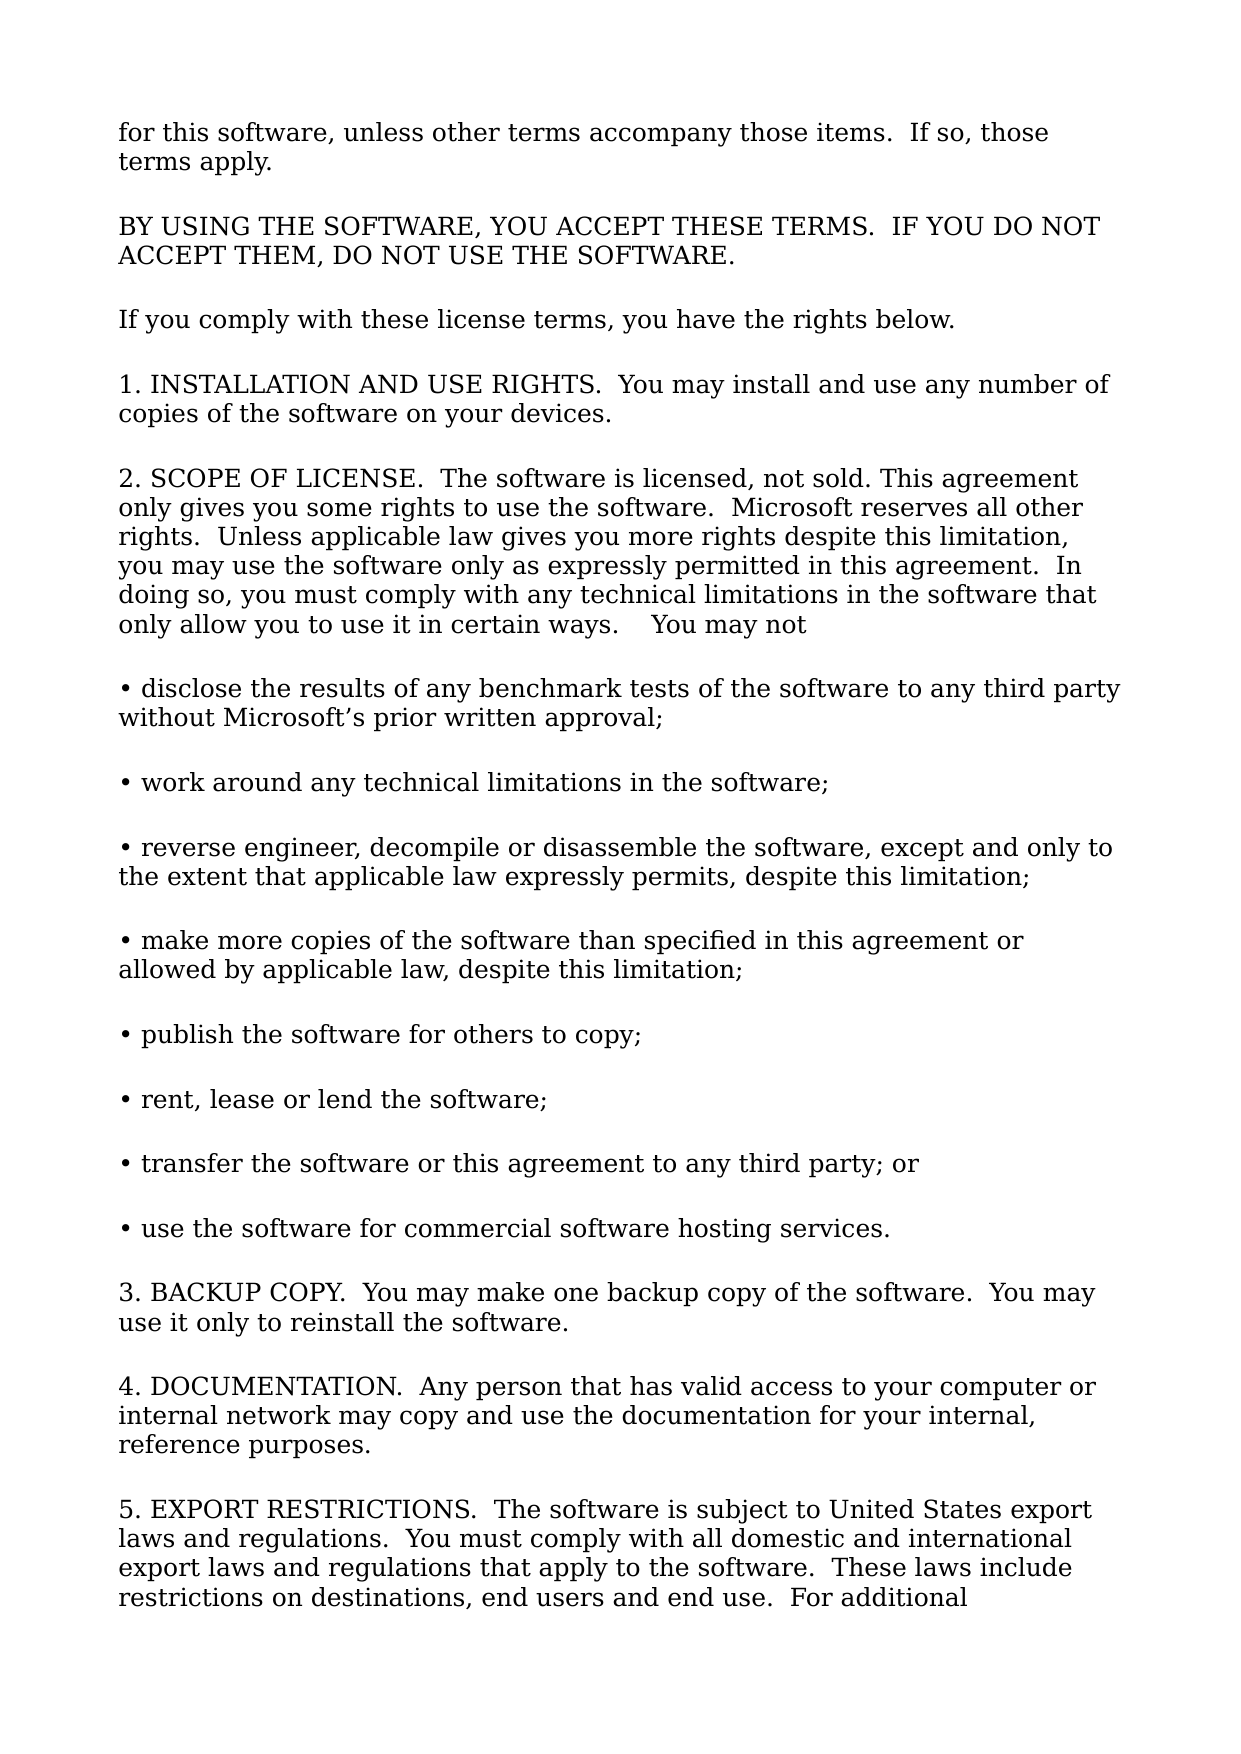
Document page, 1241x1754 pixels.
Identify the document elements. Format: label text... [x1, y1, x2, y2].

text If you comply with these license terms, you have the rights below. [118, 306, 1122, 335]
text 3. BACKUP COPY. You may make one backup copy of the software. You may use it only to reinstall the software. [118, 1278, 1122, 1337]
text • make more copies of the software than specified in this agreement or allowed by applicable law, despite this limitation; [118, 926, 1122, 985]
text • rent, lease or lend the software; [118, 1085, 1122, 1114]
text • transfer the software or this agreement to any third party; or [118, 1149, 1122, 1178]
text • work around any technical limitations in the software; [118, 768, 1122, 797]
text • use the software for commercial software hosting services. [118, 1214, 1122, 1243]
text 5. EXPORT RESTRICTIONS. The software is subject to United States export laws and regulations. You must comply with all domestic and international export laws and regulations that apply to the software. These laws include restrictions on destinations, end users and end use. For additional [118, 1495, 1122, 1612]
text BY USING THE SOFTWARE, YOU ACCEPT THESE TERMS. IF YOU DO NOT ACCEPT THEM, DO NOT USE THE SOFTWARE. [118, 212, 1122, 270]
text • disclose the results of any benchmark tests of the software to any third party without Microsoft’s prior written approval; [118, 674, 1122, 733]
text 4. DOCUMENTATION. Any person that has valid access to your computer or internal network may copy and use the documentation for your internal, reference purposes. [118, 1372, 1122, 1460]
text • publish the software for others to copy; [118, 1020, 1122, 1049]
text 2. SCOPE OF LICENSE. The software is licensed, not sold. This agreement only gives you some rights to use the software. Microsoft reserves all other rights. Unless applicable law gives you more rights despite this limitation, you may use the software only as expressly permitted in this agreement. In doing so, you must comply with any technical limitations in the software that only allow you to use it in certain ways. You may not [118, 464, 1122, 639]
text 1. INSTALLATION AND USE RIGHTS. You may install and use any number of copies of the software on your devices. [118, 370, 1122, 428]
text • reverse engineer, decompile or disassemble the software, except and only to the extent that applicable law expressly permits, despite this limitation; [118, 833, 1122, 891]
text for this software, unless other terms accompany those items. If so, those terms apply. [118, 118, 1122, 176]
